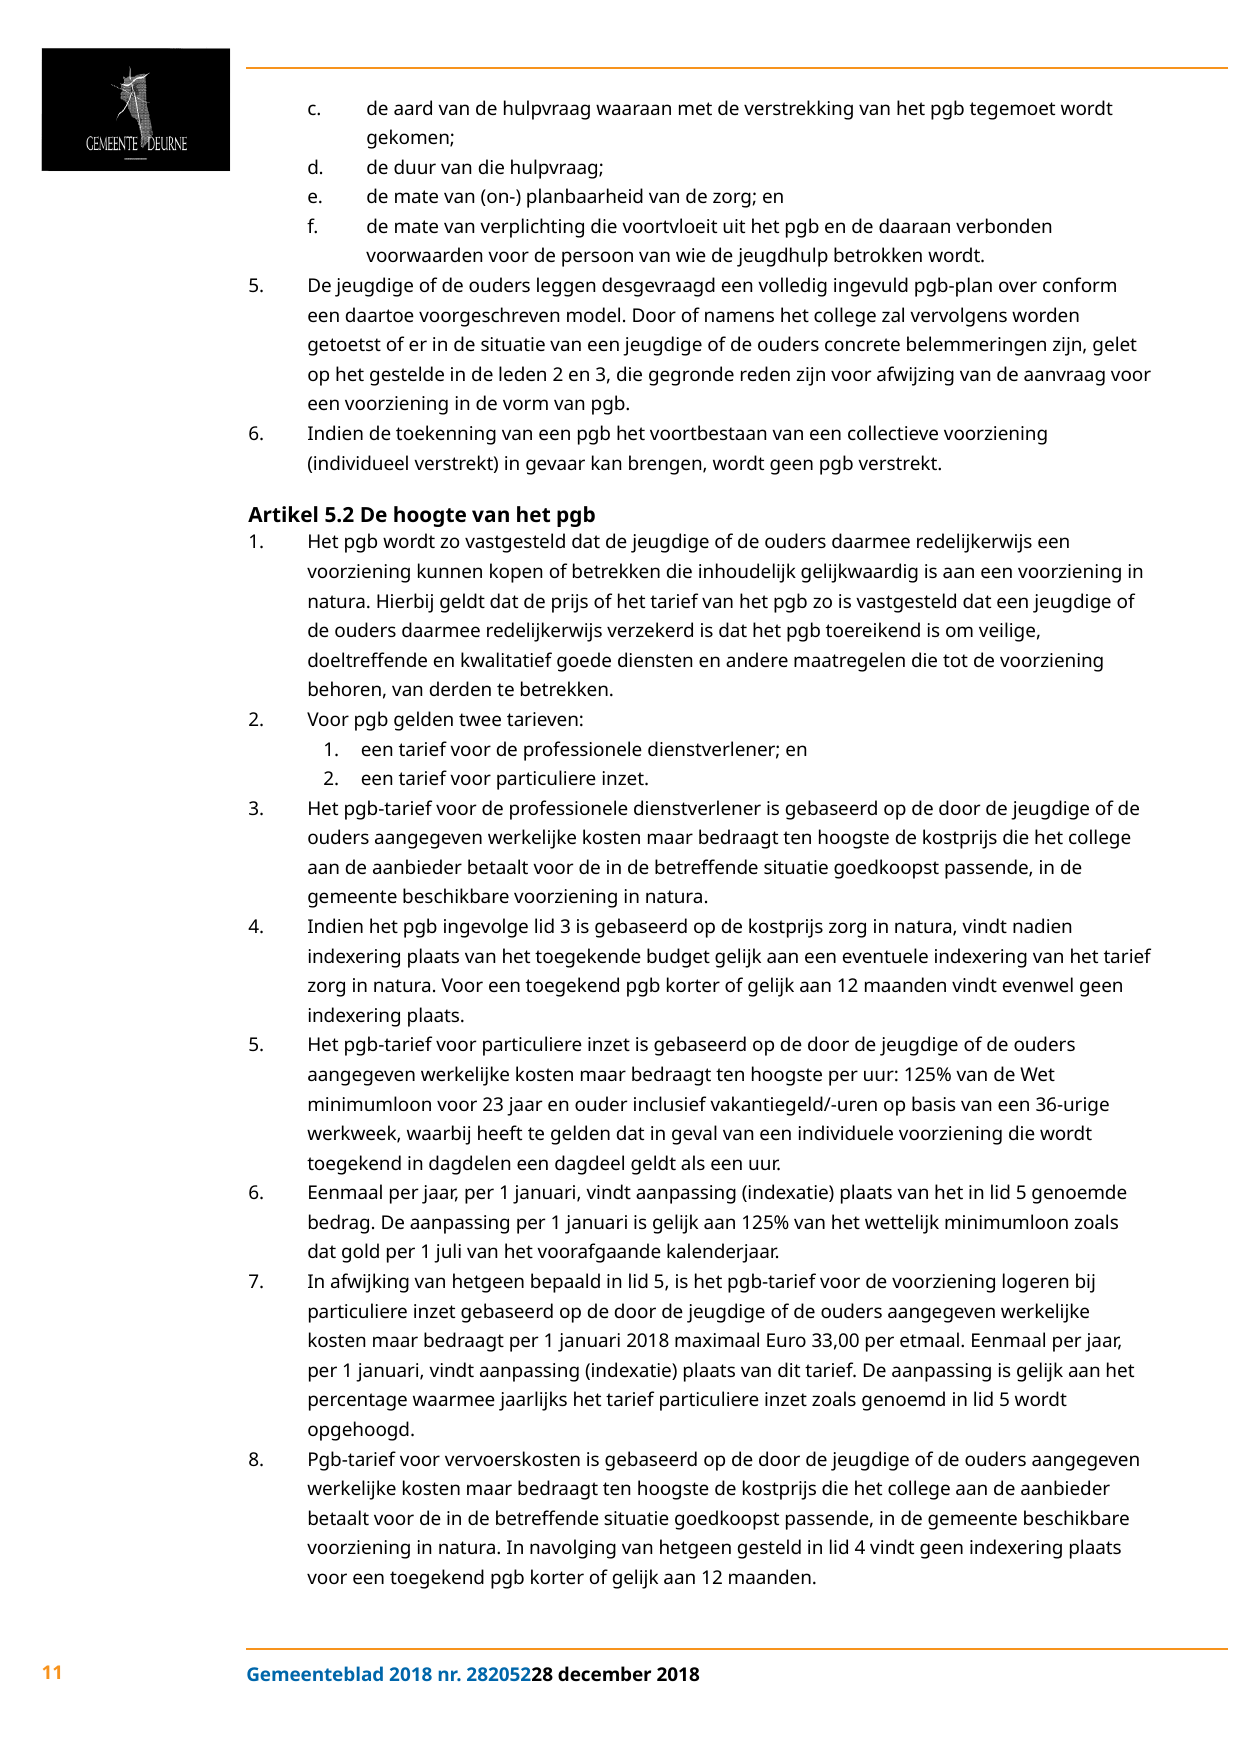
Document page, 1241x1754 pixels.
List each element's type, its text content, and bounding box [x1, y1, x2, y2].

list Indien de toekenning van een pgb het voortbestaan van een collectieve voorziening (individueel verstrekt) in gevaar kan brengen, wordt geen pgb verstrekt. [248, 420, 1152, 476]
text Artikel 5.2 De hoogte van het pgb [248, 500, 1152, 529]
list Indien het pgb ingevolge lid 3 is gebaseerd op de kostprijs zorg in natura, vindt nadien indexering plaats van het toegekende budget gelijk aan een eventuele indexering van het tarief zorg in natura. Voor een toegekend pgb korter of gelijk aan 12 maanden vindt evenwel geen indexering plaats. [248, 913, 1152, 1028]
list Het pgb-tarief voor particuliere inzet is gebaseerd op de door de jeugdige of de ouders aangegeven werkelijke kosten maar bedraagt ten hoogste per uur: 125% van de Wet minimumloon voor 23 jaar en ouder inclusief vakantiegeld/-uren op basis van een 36-urige werkweek, waarbij heeft te gelden dat in geval van een individuele voorziening die wordt toegekend in dagdelen een dagdeel geldt als een uur. [248, 1032, 1152, 1176]
picture [41, 47, 231, 172]
list de duur van die hulpvraag; [307, 154, 1152, 180]
list de mate van (on-) planbaarheid van de zorg; en [307, 183, 1152, 209]
list de aard van de hulpvraag waaraan met de verstrekking van het pgb tegemoet wordt gekomen; [307, 95, 1152, 150]
list In afwijking van hetgeen bepaald in lid 5, is het pgb-tarief voor de voorziening logeren bij particuliere inzet gebaseerd op de door de jeugdige of de ouders aangegeven werkelijke kosten maar bedraagt per 1 januari 2018 maximaal Euro 33,00 per etmaal. Eenmaal per jaar, per 1 januari, vindt aanpassing (indexatie) plaats van dit tarief. De aanpassing is gelijk aan het percentage waarmee jaarlijks het tarief particuliere inzet zoals genoemd in lid 5 wordt opgehoogd. [248, 1268, 1152, 1442]
list Pgb-tarief voor vervoerskosten is gebaseerd op de door de jeugdige of de ouders aangegeven werkelijke kosten maar bedraagt ten hoogste de kostprijs die het college aan de aanbieder betaalt voor de in de betreffende situatie goedkoopst passende, in de gemeente beschikbare voorziening in natura. In navolging van hetgeen gesteld in lid 4 vindt geen indexering plaats voor een toegekend pgb korter of gelijk aan 12 maanden. [248, 1446, 1152, 1590]
list Het pgb wordt zo vastgesteld dat de jeugdige of de ouders daarmee redelijkerwijs een voorziening kunnen kopen of betrekken die inhoudelijk gelijkwaardig is aan een voorziening in natura. Hierbij geldt dat de prijs of het tarief van het pgb zo is vastgesteld dat een jeugdige of de ouders daarmee redelijkerwijs verzekerd is dat het pgb toereikend is om veilige, doeltreffende en kwalitatief goede diensten en andere maatregelen die tot de voorziening behoren, van derden te betrekken. [248, 529, 1152, 702]
list Eenmaal per jaar, per 1 januari, vindt aanpassing (indexatie) plaats van het in lid 5 genoemde bedrag. De aanpassing per 1 januari is gelijk aan 125% van het wettelijk minimumloon zoals dat gold per 1 juli van het voorafgaande kalenderjaar. [248, 1179, 1152, 1264]
list Voor pgb gelden twee tarieven: [248, 706, 1152, 732]
list de mate van verplichting die voortvloeit uit het pgb en de daaraan verbonden voorwaarden voor de persoon van wie de jeugdhulp betrokken wordt. [307, 213, 1152, 268]
list een tarief voor de professionele dienstverlener; en [323, 736, 1152, 761]
list De jeugdige of de ouders leggen desgevraagd een volledig ingevuld pgb-plan over conform een daartoe voorgeschreven model. Door of namens het college zal vervolgens worden getoetst of er in de situatie van een jeugdige of de ouders concrete belemmeringen zijn, gelet op het gestelde in de leden 2 en 3, die gegronde reden zijn voor afwijzing van de aanvraag voor een voorziening in de vorm van pgb. [248, 272, 1152, 416]
list Het pgb-tarief voor de professionele dienstverlener is gebaseerd op de door de jeugdige of de ouders aangegeven werkelijke kosten maar bedraagt ten hoogste de kostprijs die het college aan de aanbieder betaalt voor de in de betreffende situatie goedkoopst passende, in de gemeente beschikbare voorziening in natura. [248, 795, 1152, 909]
list een tarief voor particuliere inzet. [323, 765, 1152, 791]
